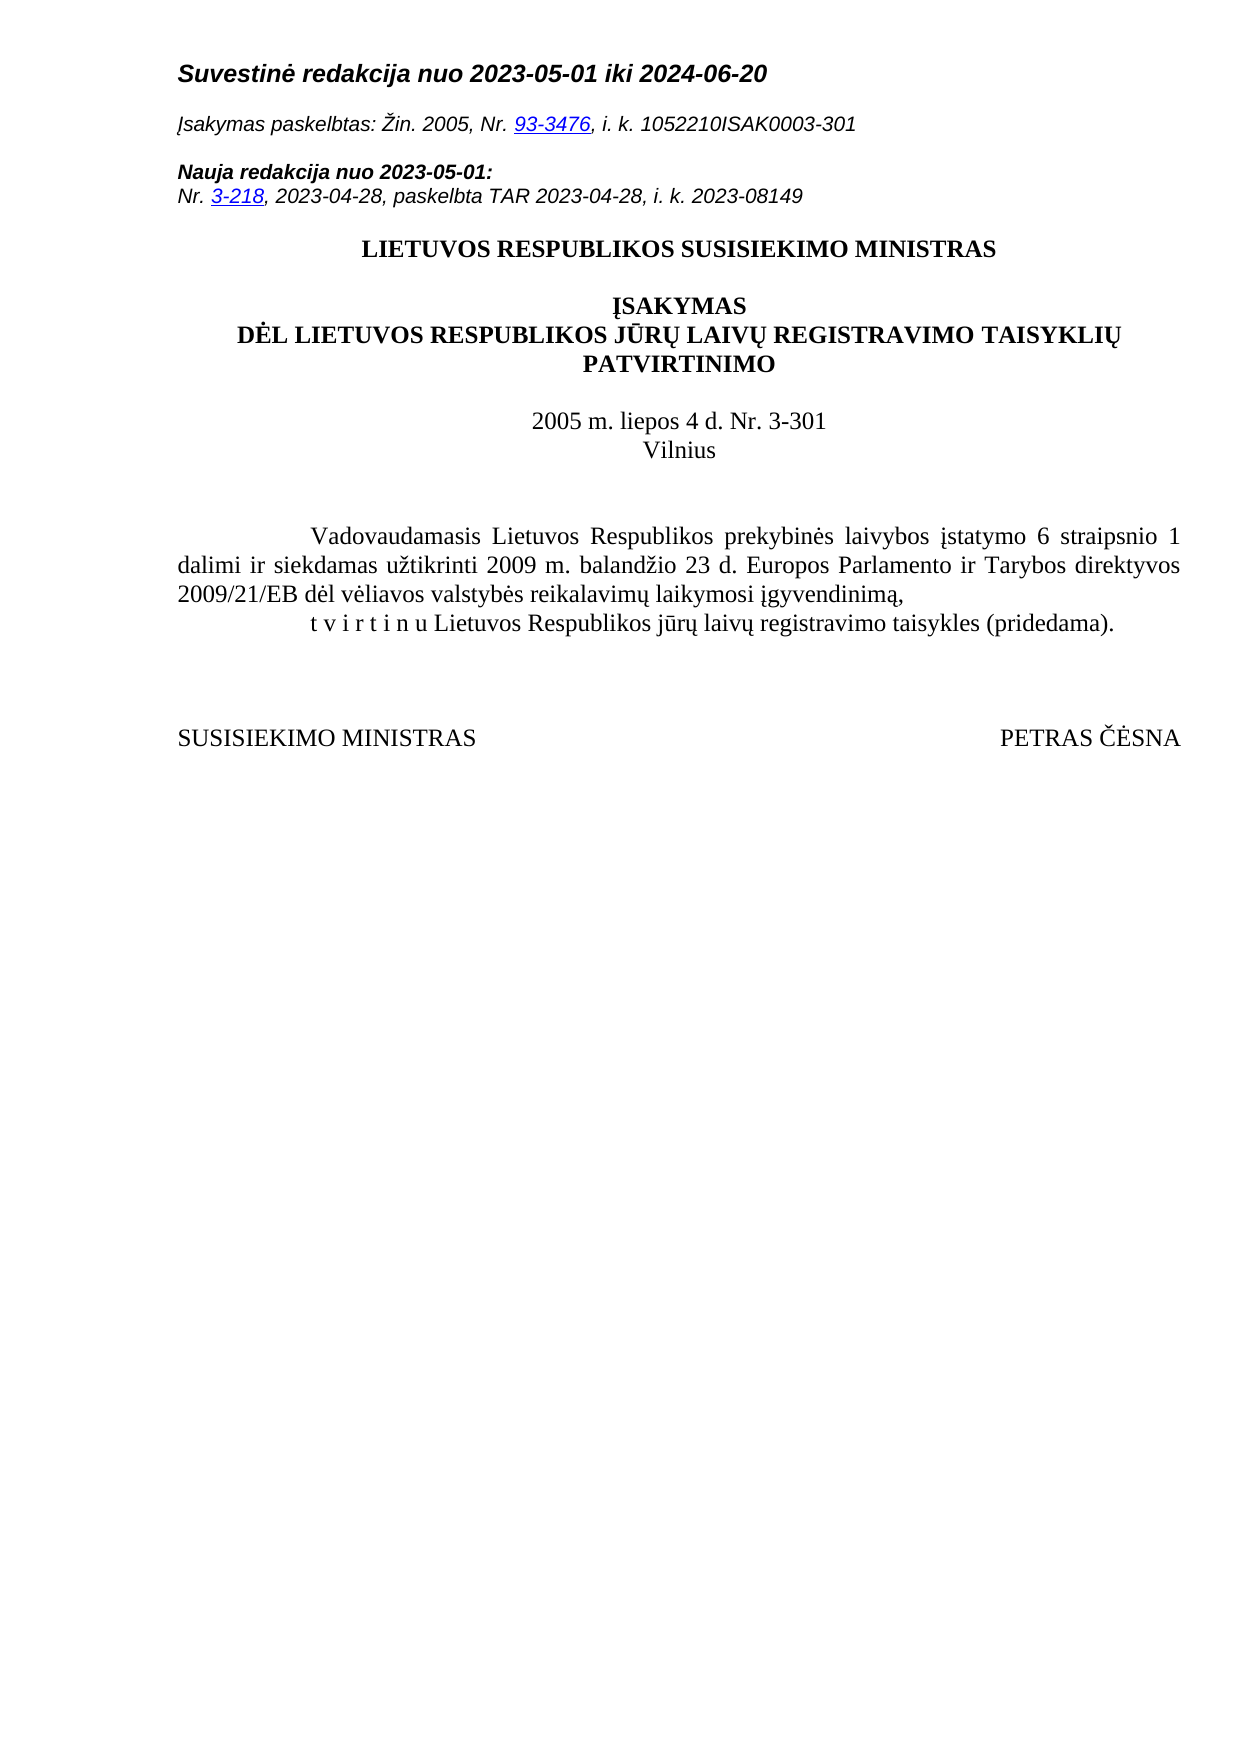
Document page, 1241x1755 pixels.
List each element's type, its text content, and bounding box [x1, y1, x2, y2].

text Suvestinė redakcija nuo 2023-05-01 iki 2024-06-20 [177, 59, 1181, 88]
text Nr. 3-218, 2023-04-28, paskelbta TAR 2023-04-28, i. k. 2023-08149 [177, 184, 1181, 208]
text Vadovaudamasis Lietuvos Respublikos prekybinės laivybos įstatymo 6 straipsnio 1 dalimi ir siekdamas užtikrinti 2009 m. balandžio 23 d. Europos Parlamento ir Tarybos direktyvos 2009/21/EB dėl vėliavos valstybės reikalavimų laikymosi įgyvendinimą, [177, 521, 1181, 608]
text t v i r t i n u Lietuvos Respublikos jūrų laivų registravimo taisykles (pridedama). [177, 608, 1181, 636]
text SUSISIEKIMO MINISTRAS PETRAS ČĖSNA [177, 723, 1181, 751]
text Nauja redakcija nuo 2023-05-01: [177, 160, 1181, 184]
text ĮSAKYMAS [177, 291, 1181, 320]
text LIETUVOS RESPUBLIKOS SUSISIEKIMO MINISTRAS [177, 234, 1181, 263]
text 2005 m. liepos 4 d. Nr. 3-301 [177, 406, 1181, 435]
text Vilnius [177, 435, 1181, 464]
text DĖL LIETUVOS RESPUBLIKOS JŪRŲ LAIVŲ REGISTRAVIMO TAISYKLIŲ PATVIRTINIMO [177, 320, 1181, 378]
text Įsakymas paskelbtas: Žin. 2005, Nr. 93-3476, i. k. 1052210ISAK0003-301 [177, 112, 1181, 136]
